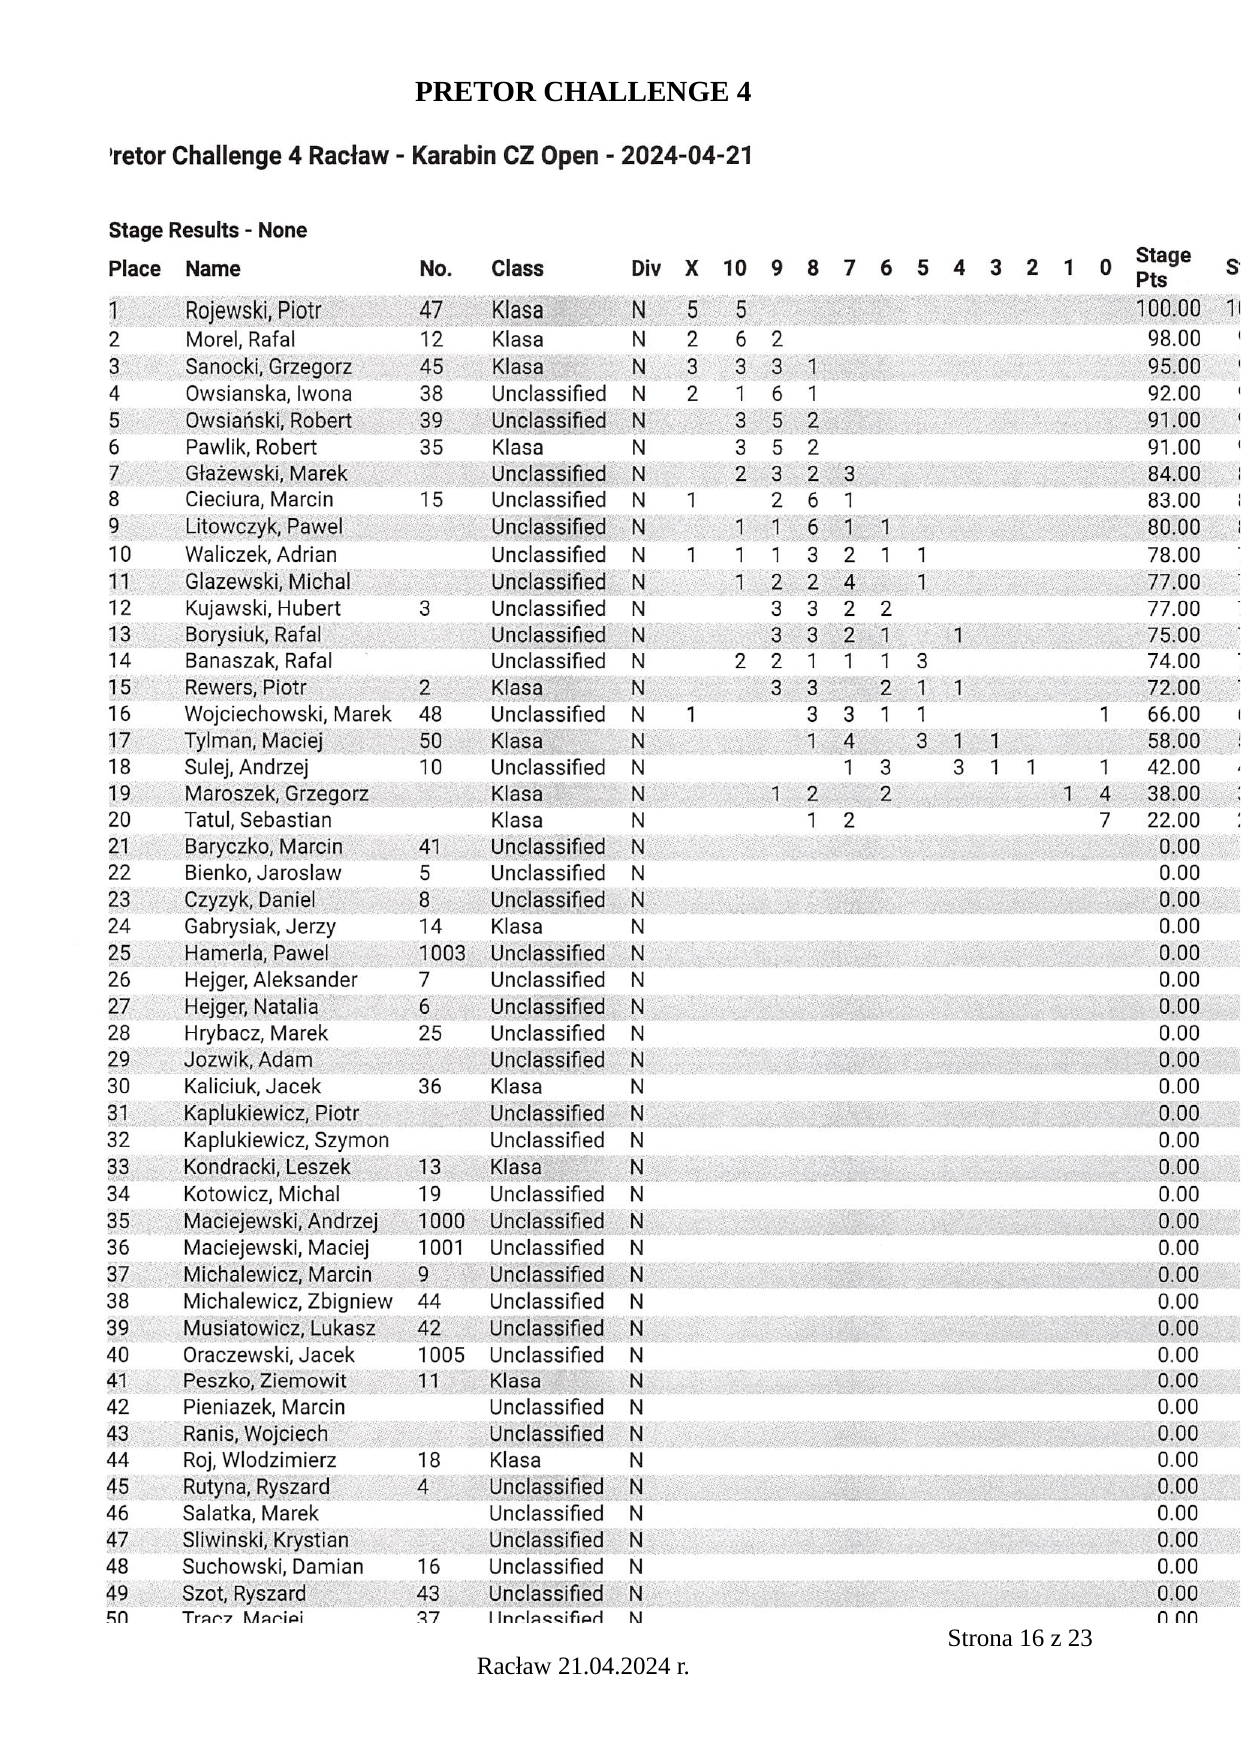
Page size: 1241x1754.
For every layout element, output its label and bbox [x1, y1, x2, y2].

picture [73, 124, 1241, 1623]
